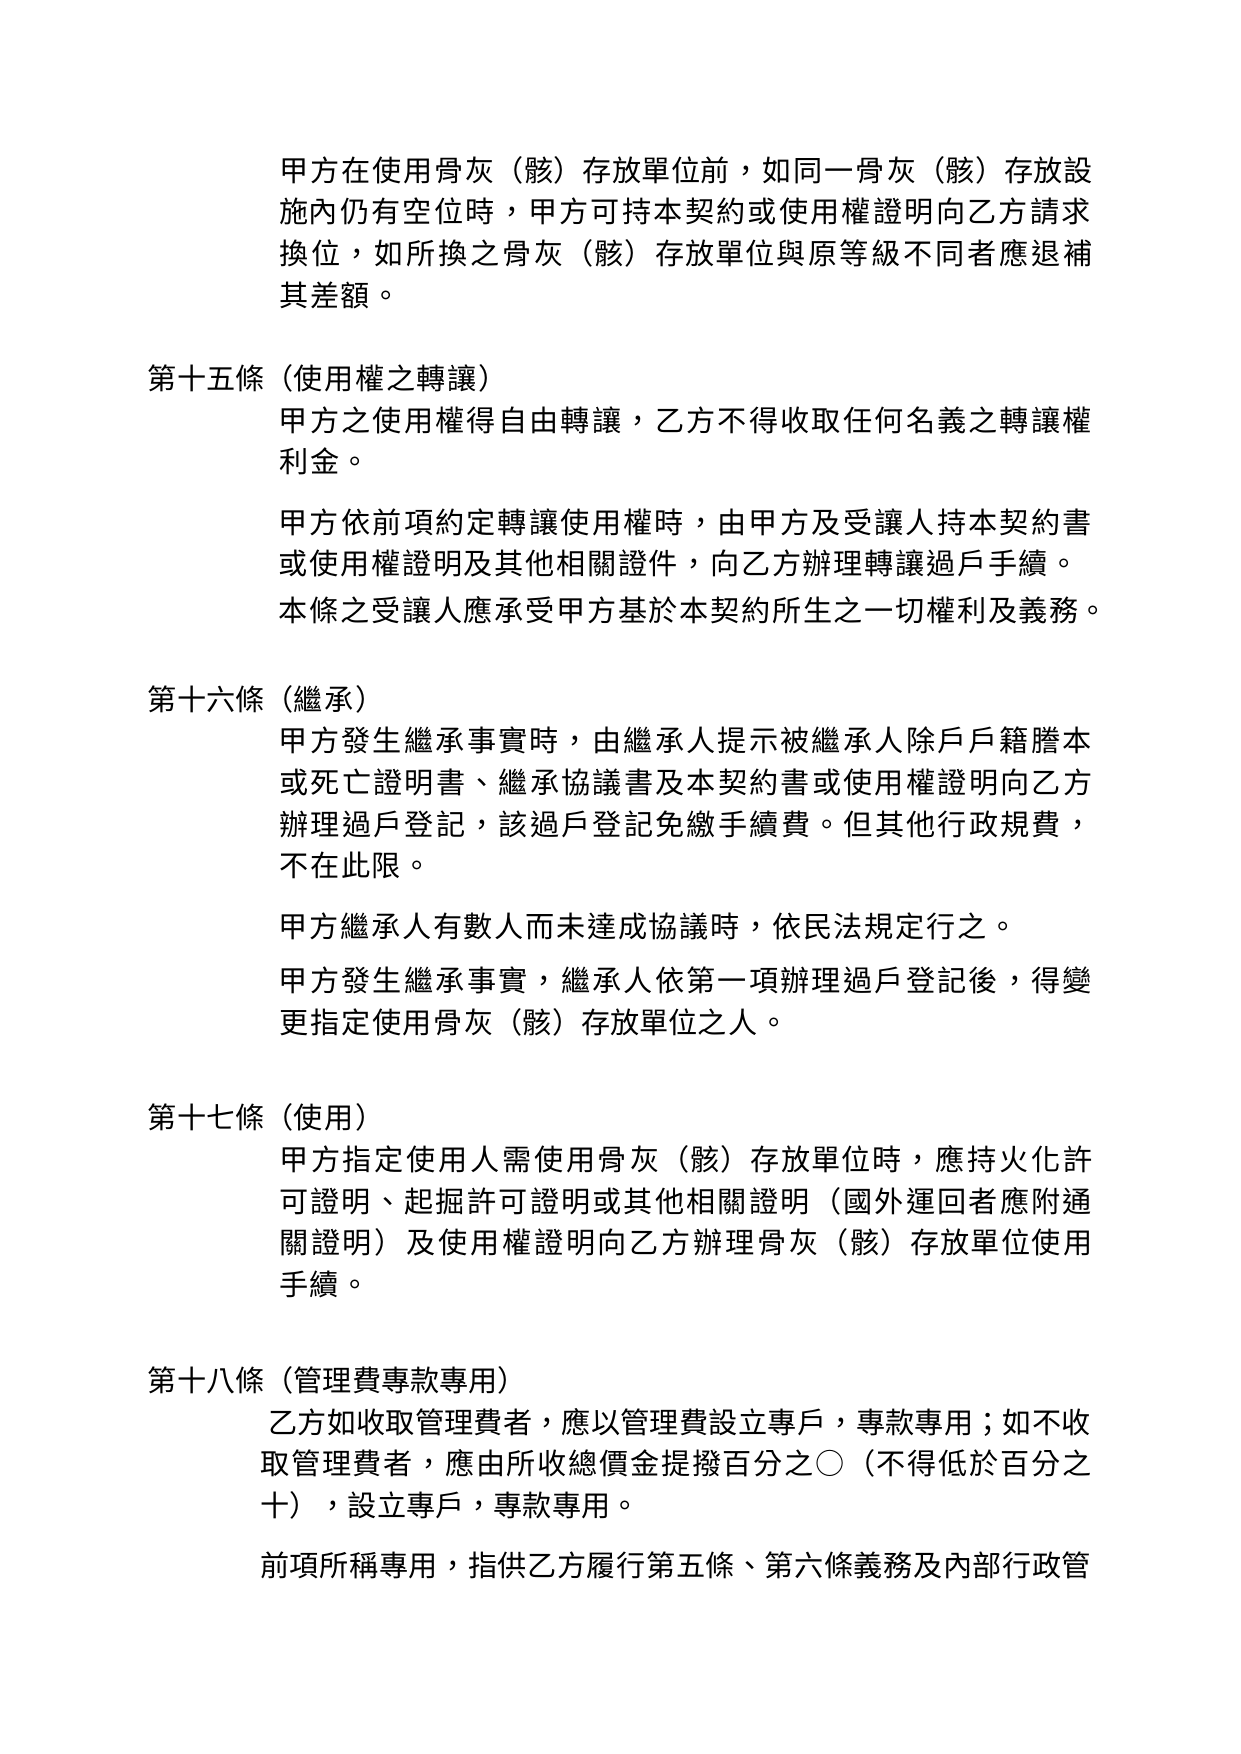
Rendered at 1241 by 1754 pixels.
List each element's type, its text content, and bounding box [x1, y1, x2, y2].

text 第十六條（繼承） [148, 677, 1092, 718]
text 第十七條（使用） [148, 1096, 1092, 1137]
text 甲方發生繼承事實，繼承人依第一項辦理過戶登記後，得變更指定使用骨灰（骸）存放單位之人。 [279, 958, 1092, 1041]
text 甲方依前項約定轉讓使用權時，由甲方及受讓人持本契約書或使用權證明及其他相關證件，向乙方辦理轉讓過戶手續。 [278, 500, 1092, 583]
text 甲方在使用骨灰（骸）存放單位前，如同一骨灰（骸）存放設施內仍有空位時，甲方可持本契約或使用權證明向乙方請求換位，如所換之骨灰（骸）存放單位與原等級不同者應退補其差額。 [279, 148, 1092, 314]
text 甲方之使用權得自由轉讓，乙方不得收取任何名義之轉讓權利金。 [279, 398, 1092, 481]
text 本條之受讓人應承受甲方基於本契約所生之一切權利及義務。 [279, 588, 1092, 630]
text 前項所稱專用，指供乙方履行第五條、第六條義務及內部行政管 [260, 1543, 1092, 1585]
text 乙方如收取管理費者，應以管理費設立專戶，專款專用；如不收取管理費者，應由所收總價金提撥百分之○（不得低於百分之十），設立專戶，專款專用。 [260, 1400, 1092, 1525]
text 第十八條（管理費專款專用） [148, 1358, 1092, 1400]
text 甲方繼承人有數人而未達成協議時，依民法規定行之。 [148, 904, 1092, 946]
text 甲方指定使用人需使用骨灰（骸）存放單位時，應持火化許可證明、起掘許可證明或其他相關證明（國外運回者應附通關證明）及使用權證明向乙方辦理骨灰（骸）存放單位使用手續。 [279, 1137, 1092, 1304]
text 甲方發生繼承事實時，由繼承人提示被繼承人除戶戶籍謄本或死亡證明書、繼承協議書及本契約書或使用權證明向乙方辦理過戶登記，該過戶登記免繳手續費。但其他行政規費，不在此限。 [279, 718, 1092, 885]
text 第十五條（使用權之轉讓） [148, 356, 1092, 398]
